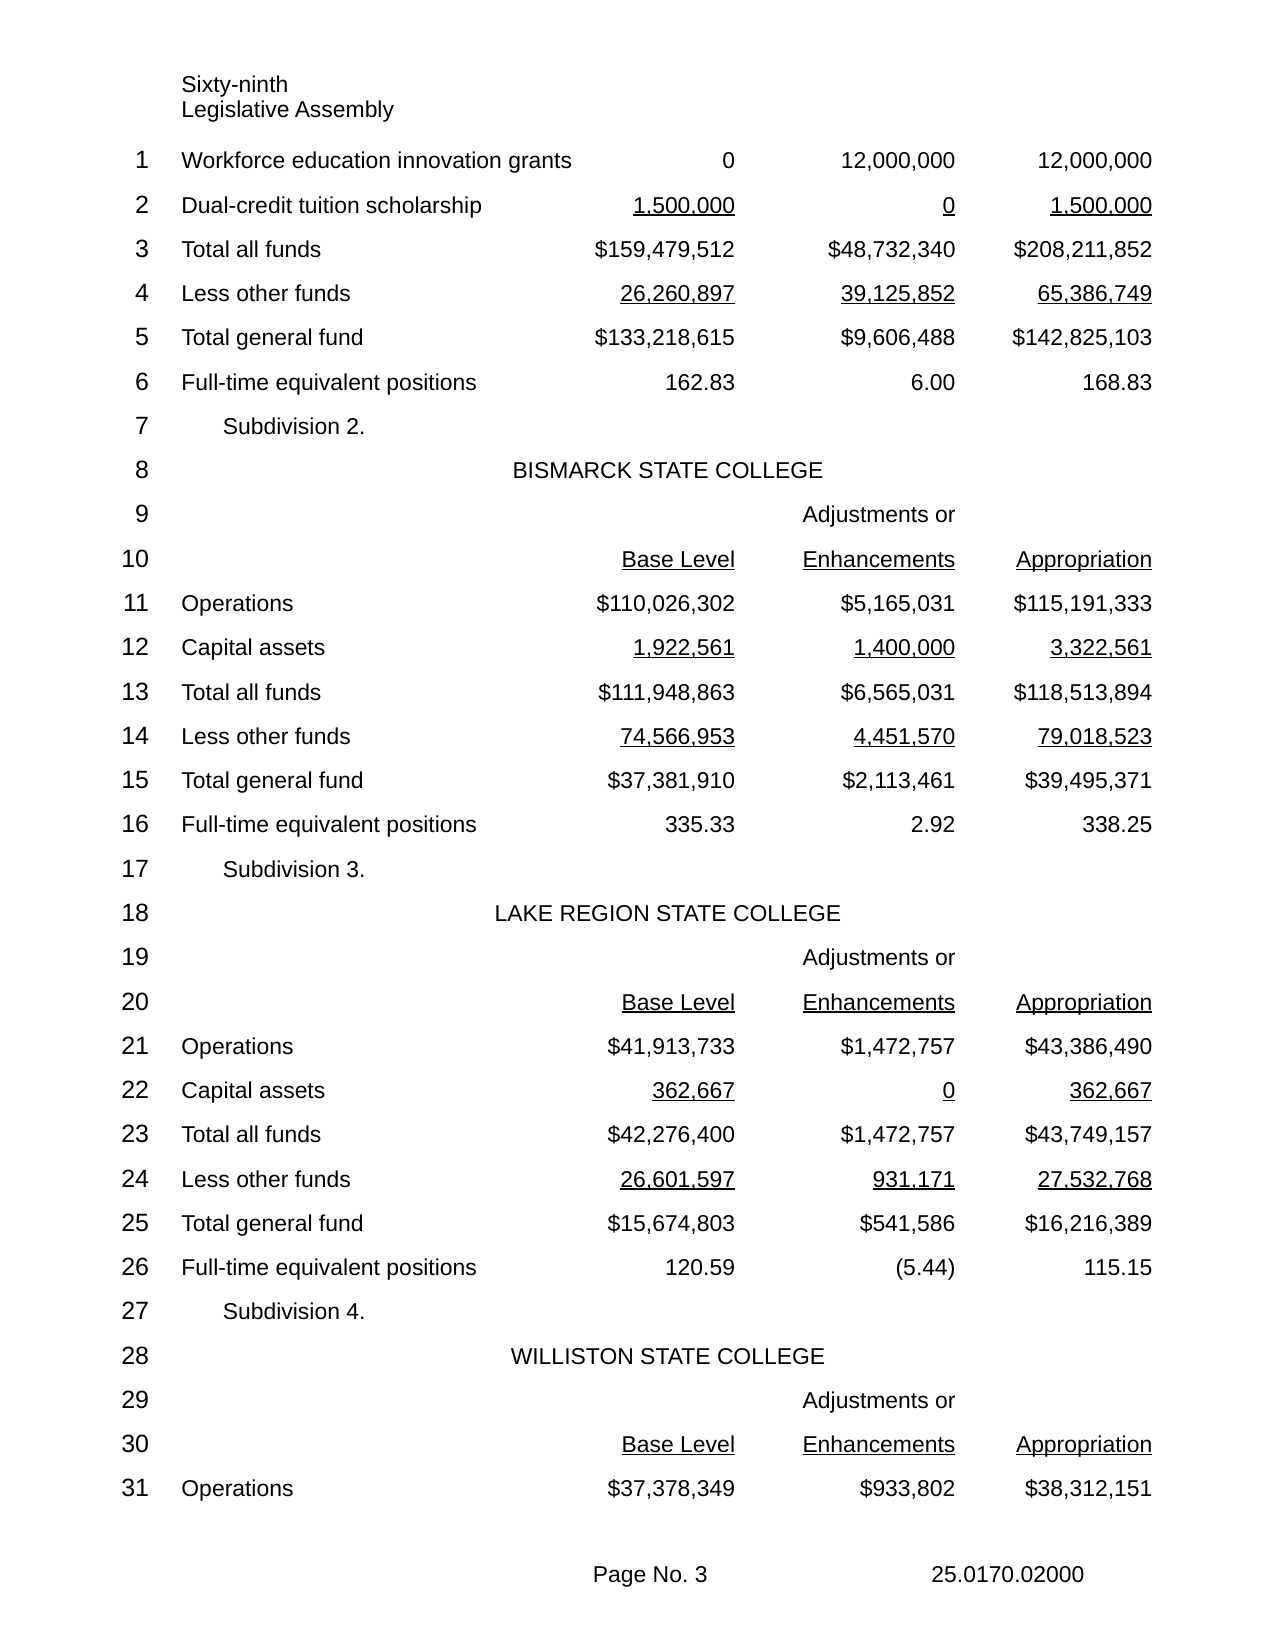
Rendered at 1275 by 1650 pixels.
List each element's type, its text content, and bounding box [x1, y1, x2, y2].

text WILLISTON STATE COLLEGE [181, 1329, 1154, 1373]
text BISMARCK STATE COLLEGE [181, 443, 1154, 487]
text LAKE REGION STATE COLLEGE [181, 886, 1154, 930]
text Subdivision 3. [181, 842, 1154, 886]
text Adjustments or Base Level Enhancements Appropriation Operations $37,378,349 $933,802 $38,312,151 [181, 1373, 1154, 1506]
text Subdivision 4. [181, 1284, 1154, 1329]
text Subdivision 2. [181, 399, 1154, 443]
text Workforce education innovation grants 0 12,000,000 12,000,000 Dual‑credit tuition scholarship 1,500,000 0 1,500,000 Total all funds $159,479,512 $48,732,340 $208,211,852 Less other funds 26,260,897 39,125,852 65,386,749 Total general fund $133,218,615 $9,606,488 $142,825,103 Full‑time equivalent positions 162.83 6.00 168.83 [181, 133, 1154, 399]
text Adjustments or Base Level Enhancements Appropriation Operations $41,913,733 $1,472,757 $43,386,490 Capital assets 362,667 0 362,667 Total all funds $42,276,400 $1,472,757 $43,749,157 Less other funds 26,601,597 931,171 27,532,768 Total general fund $15,674,803 $541,586 $16,216,389 Full‑time equivalent positions 120.59 (5.44) 115.15 [181, 930, 1154, 1284]
text Adjustments or Base Level Enhancements Appropriation Operations $110,026,302 $5,165,031 $115,191,333 Capital assets 1,922,561 1,400,000 3,322,561 Total all funds $111,948,863 $6,565,031 $118,513,894 Less other funds 74,566,953 4,451,570 79,018,523 Total general fund $37,381,910 $2,113,461 $39,495,371 Full‑time equivalent positions 335.33 2.92 338.25 [181, 487, 1154, 842]
